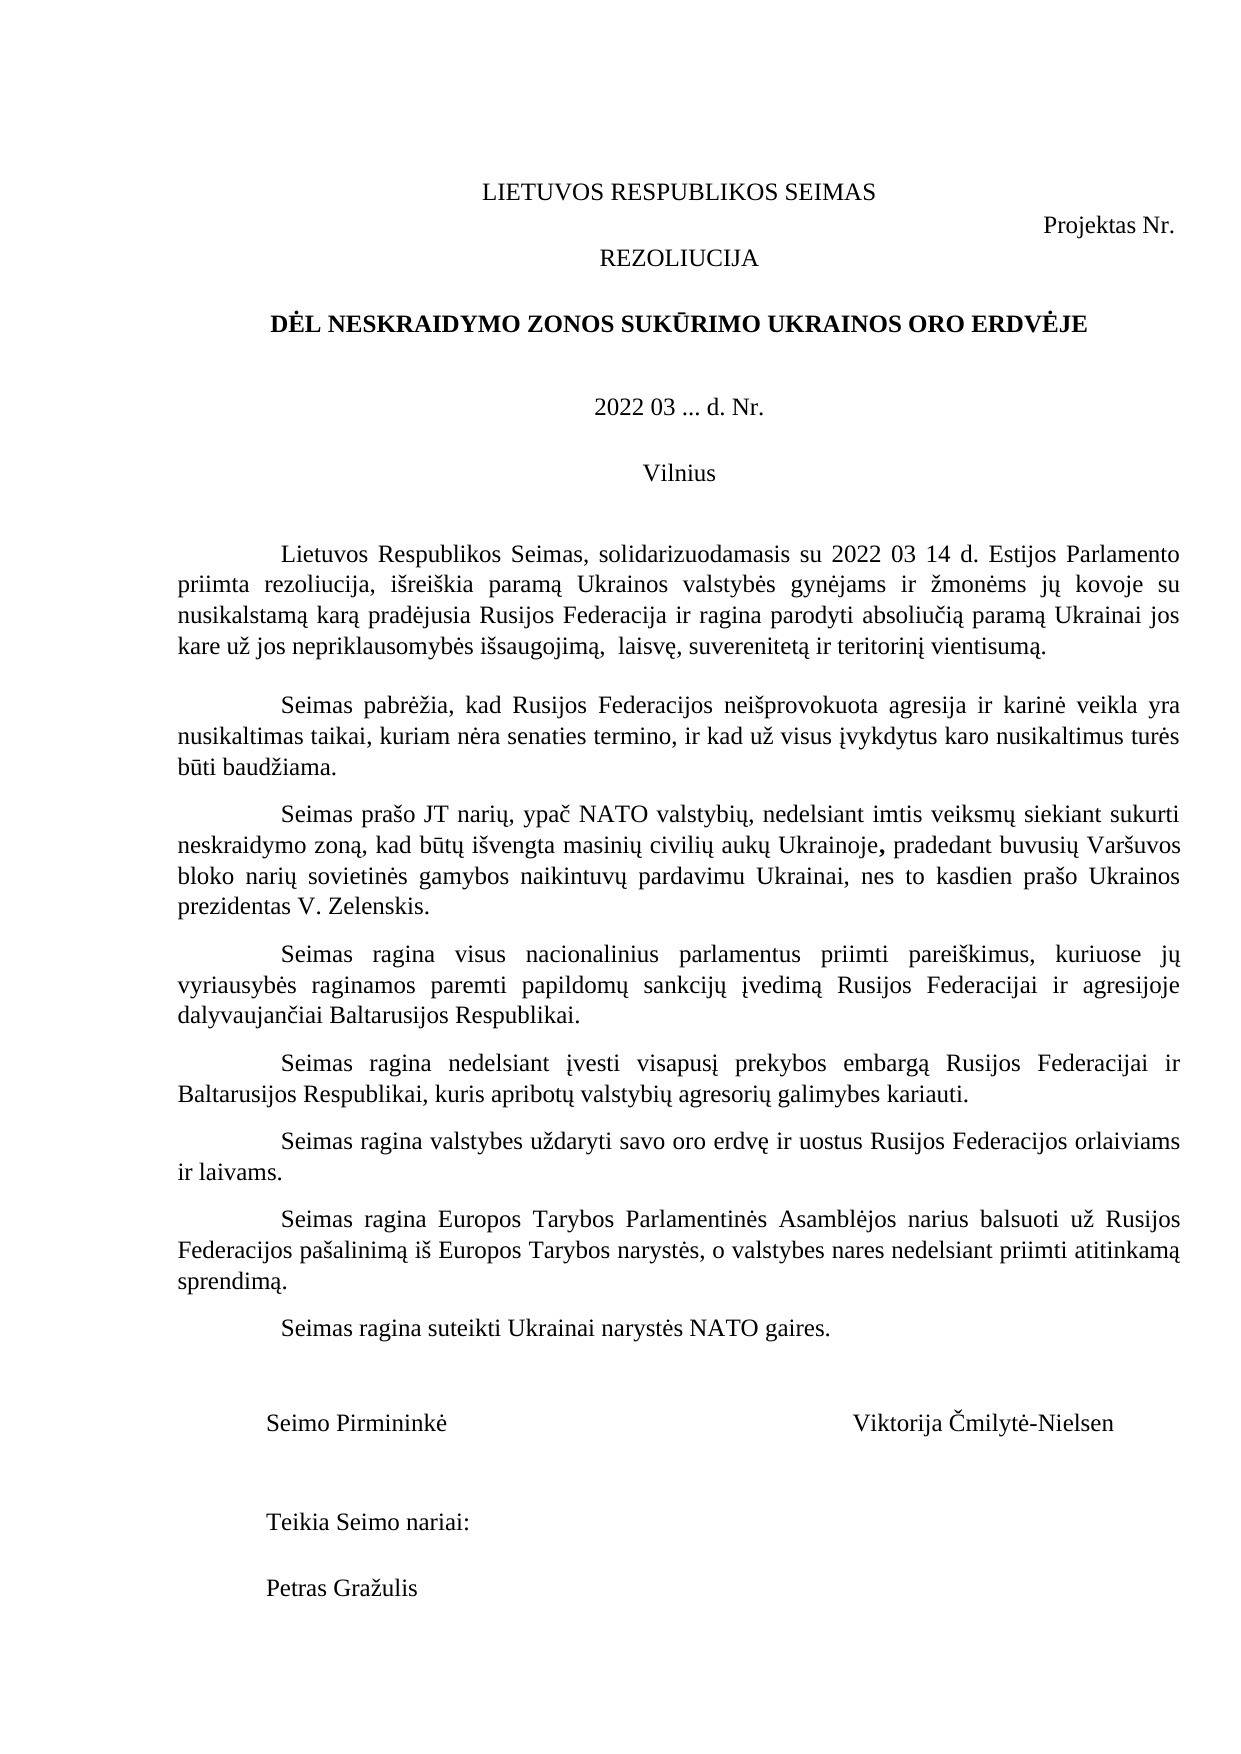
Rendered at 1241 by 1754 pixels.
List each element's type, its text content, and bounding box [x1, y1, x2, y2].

text Seimo Pirmininkė Viktorija Čmilytė-Nielsen [177, 1408, 1181, 1437]
text Seimas pabrėžia, kad Rusijos Federacijos neišprovokuota agresija ir karinė veikla yra nusikaltimas taikai, kuriam nėra senaties termino, ir kad už visus įvykdytus karo nusikaltimus turės būti baudžiama. [177, 690, 1181, 781]
text Petras Gražulis [177, 1573, 1181, 1602]
text Seimas prašo JT narių, ypač NATO valstybių, nedelsiant imtis veiksmų siekiant sukurti neskraidymo zoną, kad būtų išvengta masinių civilių aukų Ukrainoje, pradedant buvusių Varšuvos bloko narių sovietinės gamybos naikintuvų pardavimu Ukrainai, nes to kasdien prašo Ukrainos prezidentas V. Zelenskis. [177, 799, 1181, 920]
text Lietuvos Respublikos Seimas, solidarizuodamasis su 2022 03 14 d. Estijos Parlamento priimta rezoliucija, išreiškia paramą Ukrainos valstybės gynėjams ir žmonėms jų kovoje su nusikalstamą karą pradėjusia Rusijos Federacija ir ragina parodyti absoliučią paramą Ukrainai jos kare už jos nepriklausomybės išsaugojimą, laisvę, suverenitetą ir teritorinį vientisumą. [177, 539, 1181, 659]
text Teikia Seimo nariai: [177, 1507, 1181, 1536]
text Seimas ragina suteikti Ukrainai narystės NATO gaires. [177, 1313, 1181, 1342]
text DĖL NESKRAIDYMO ZONOS SUKŪRIMO UKRAINOS ORO ERDVĖJE [177, 309, 1181, 338]
text 2022 03 ... d. Nr. [177, 392, 1181, 421]
text Projektas Nr. [177, 210, 1181, 239]
text REZOLIUCIJA [177, 243, 1181, 272]
text Vilnius [177, 458, 1181, 487]
text Seimas ragina visus nacionalinius parlamentus priimti pareiškimus, kuriuose jų vyriausybės raginamos paremti papildomų sankcijų įvedimą Rusijos Federacijai ir agresijoje dalyvaujančiai Baltarusijos Respublikai. [177, 939, 1181, 1029]
text Seimas ragina valstybes uždaryti savo oro erdvę ir uostus Rusijos Federacijos orlaiviams ir laivams. [177, 1126, 1181, 1186]
text Seimas ragina Europos Tarybos Parlamentinės Asamblėjos narius balsuoti už Rusijos Federacijos pašalinimą iš Europos Tarybos narystės, o valstybes nares nedelsiant priimti atitinkamą sprendimą. [177, 1204, 1181, 1294]
text LIETUVOS RESPUBLIKOS SEIMAS [177, 177, 1181, 206]
text Seimas ragina nedelsiant įvesti visapusį prekybos embargą Rusijos Federacijai ir Baltarusijos Respublikai, kuris apribotų valstybių agresorių galimybes kariauti. [177, 1048, 1181, 1107]
